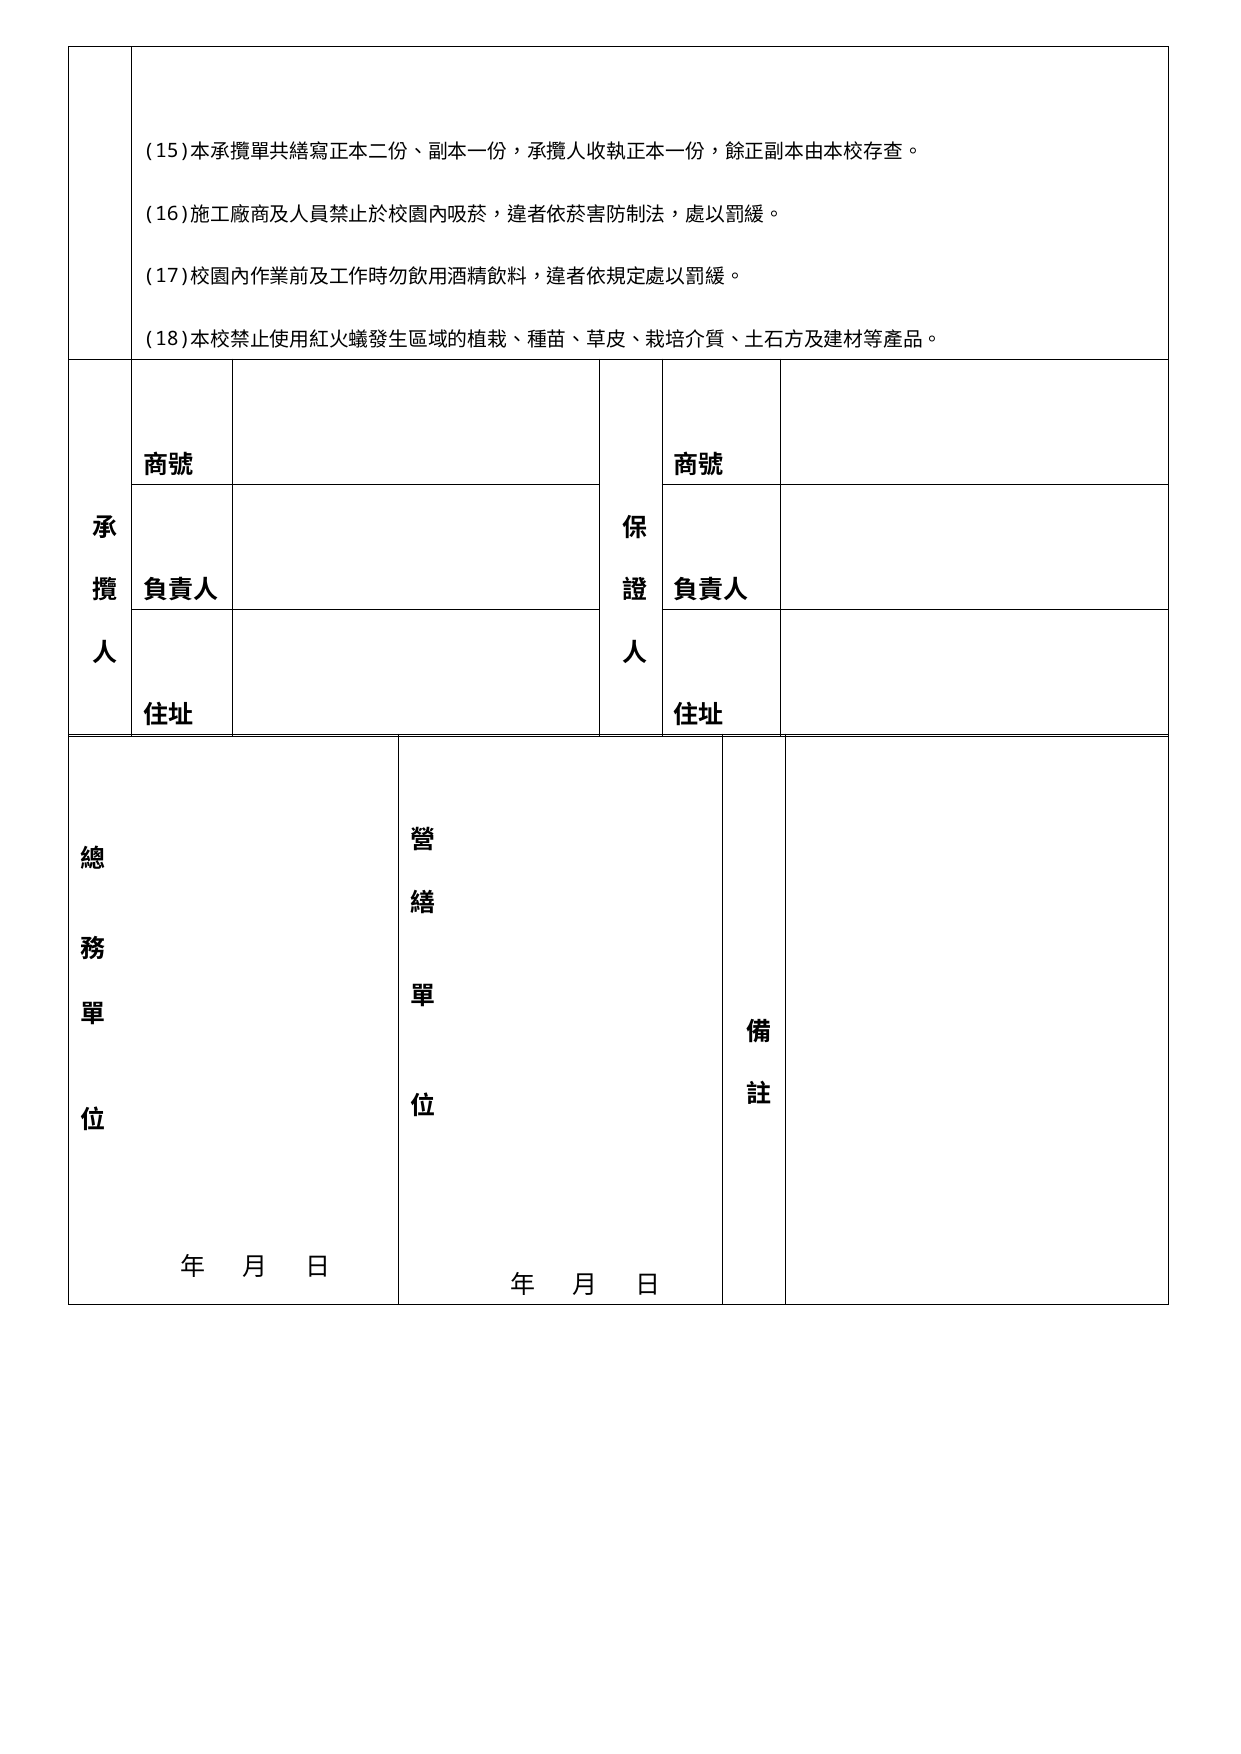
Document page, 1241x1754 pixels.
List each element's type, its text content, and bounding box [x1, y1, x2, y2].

table_cell 營 繕 單 位 年 月 日 [399, 737, 722, 1304]
table_cell 保證人 [600, 360, 662, 733]
table_cell 負責人 [663, 485, 780, 608]
table_cell 商號 [132, 360, 232, 483]
table_cell (15)本承攬單共繕寫正本二份、副本一份，承攬人收執正本一份，餘正副本由本校存查。 (16)施工廠商及人員禁止於校園內吸菸，違者依菸害防制法，處以罰緩。 (17)校園內作業前及工作時勿飲用酒精飲料，違者依規定處以罰緩。 (18)本校禁止使用紅火蟻發生區域的植栽、種苗、草皮、栽培介質、土石方及建材等產品。 [132, 47, 1168, 358]
table_cell 負責人 [132, 485, 232, 608]
table_cell 住址 [663, 610, 780, 733]
table_cell [781, 485, 1168, 608]
table_cell 備註 [723, 737, 785, 1304]
table_cell 承攬人 [69, 360, 131, 733]
table_cell 商號 [663, 360, 780, 483]
table_cell [786, 737, 1168, 1304]
table_cell [781, 360, 1168, 483]
table_cell 住址 [132, 610, 232, 733]
table_cell [781, 610, 1168, 733]
table_cell 總 務 單 位 年 月 日 [69, 737, 398, 1304]
table_cell [233, 485, 599, 608]
table_cell [69, 47, 131, 358]
table_cell [233, 610, 599, 733]
table_cell [233, 360, 599, 483]
